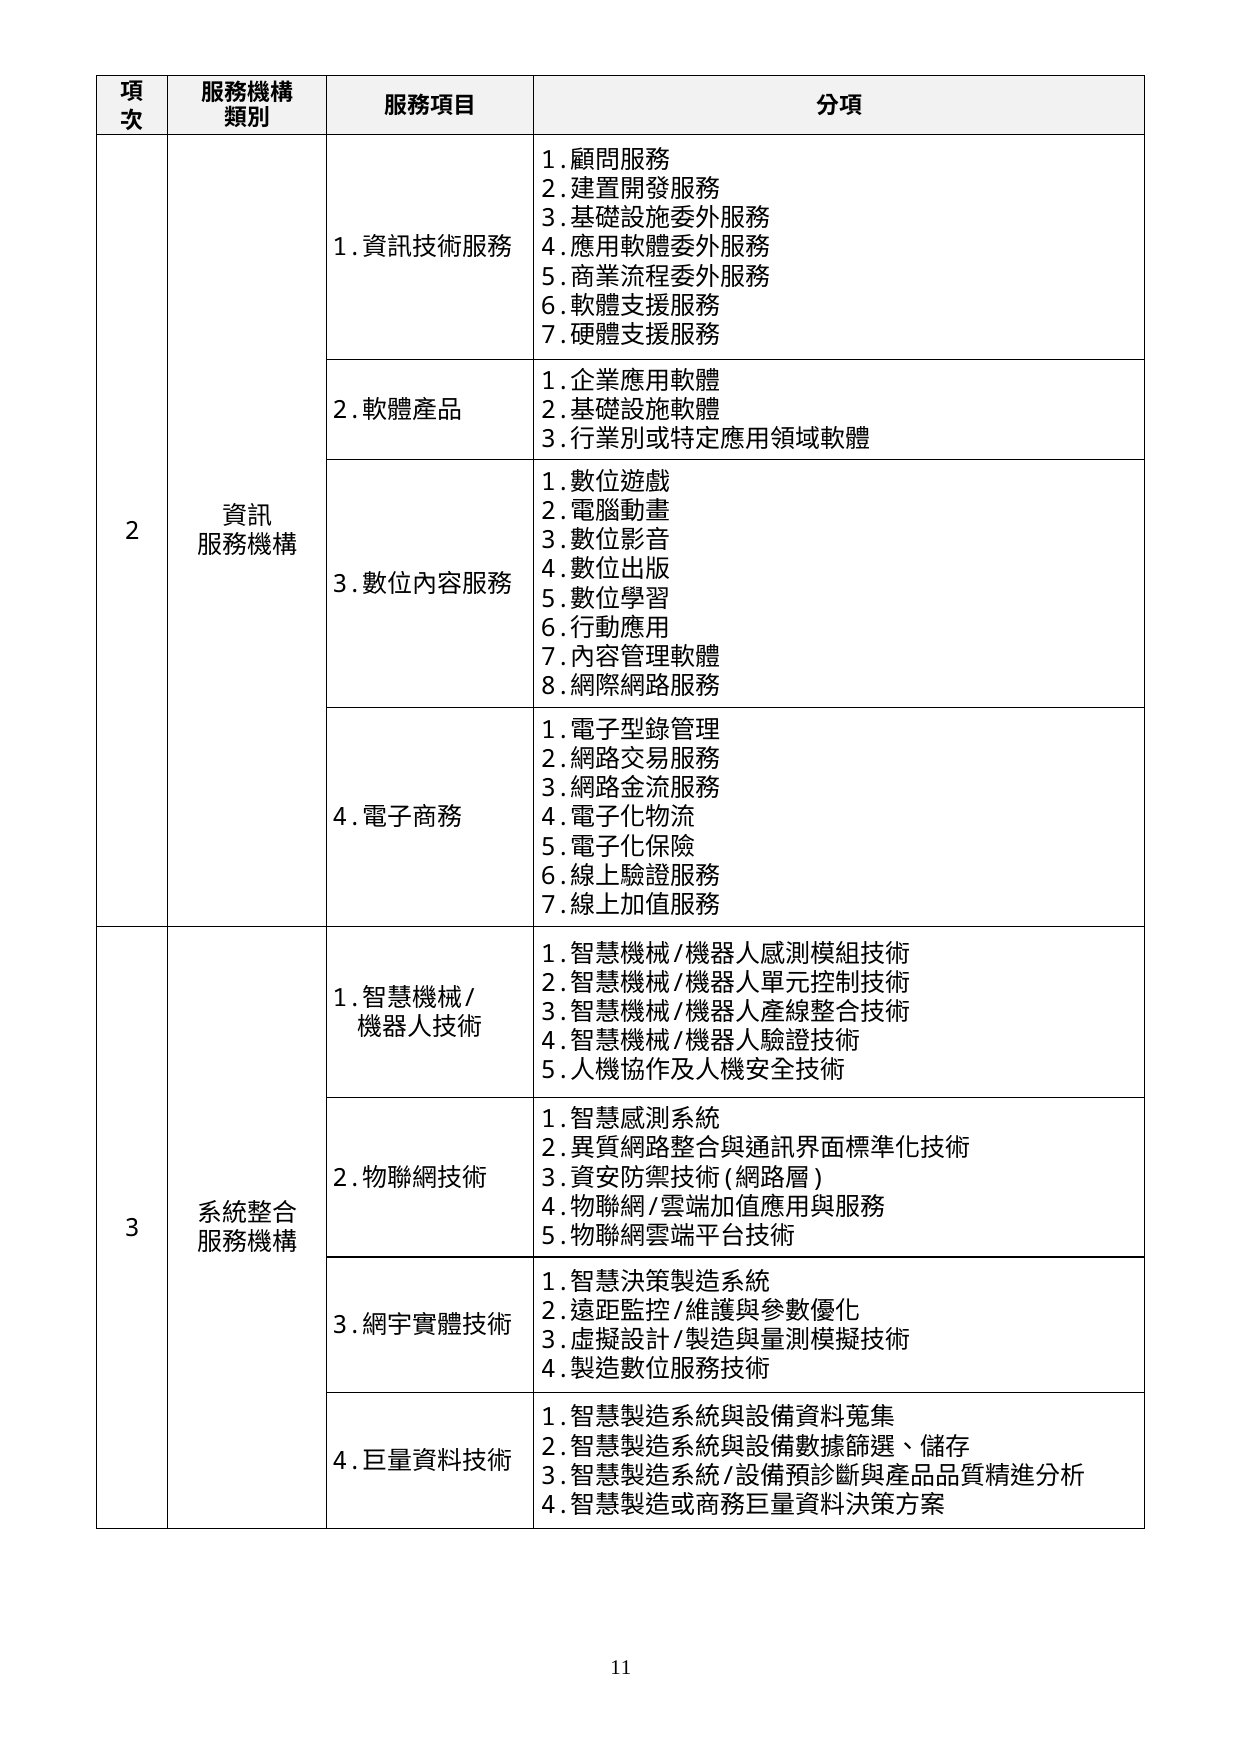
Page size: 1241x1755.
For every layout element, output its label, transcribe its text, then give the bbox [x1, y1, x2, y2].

table_cell 1.資訊技術服務 [327, 135, 533, 359]
table_cell 2.軟體產品 [327, 360, 533, 459]
table_cell 3.網宇實體技術 [327, 1258, 533, 1392]
table_cell 1.智慧製造系統與設備資料蒐集 2.智慧製造系統與設備數據篩選、儲存 3.智慧製造系統/設備預診斷與產品品質精進分析 4.智慧製造或商務巨量資料決策方案 [534, 1393, 1144, 1528]
table_header 服務機構 類別 [168, 76, 326, 134]
table_cell 1.電子型錄管理 2.網路交易服務 3.網路金流服務 4.電子化物流 5.電子化保險 6.線上驗證服務 7.線上加值服務 [534, 708, 1144, 926]
table_header 分項 [534, 76, 1144, 134]
table_cell 3 [97, 927, 167, 1528]
table_cell 1.智慧機械/ 機器人技術 [327, 927, 533, 1097]
table_cell 1.顧問服務 2.建置開發服務 3.基礎設施委外服務 4.應用軟體委外服務 5.商業流程委外服務 6.軟體支援服務 7.硬體支援服務 [534, 135, 1144, 359]
table_header 服務項目 [327, 76, 533, 134]
table_cell 資訊 服務機構 [168, 135, 326, 926]
table_cell 4.巨量資料技術 [327, 1393, 533, 1528]
table_cell 1.智慧決策製造系統 2.遠距監控/維護與參數優化 3.虛擬設計/製造與量測模擬技術 4.製造數位服務技術 [534, 1258, 1144, 1392]
table_cell 1.智慧感測系統 2.異質網路整合與通訊界面標準化技術 3.資安防禦技術(網路層) 4.物聯網/雲端加值應用與服務 5.物聯網雲端平台技術 [534, 1098, 1144, 1256]
table_cell 2.物聯網技術 [327, 1098, 533, 1256]
table_cell 1.企業應用軟體 2.基礎設施軟體 3.行業別或特定應用領域軟體 [534, 360, 1144, 459]
table_header 項 次 [97, 76, 167, 134]
table_cell 1.數位遊戲 2.電腦動畫 3.數位影音 4.數位出版 5.數位學習 6.行動應用 7.內容管理軟體 8.網際網路服務 [534, 460, 1144, 707]
table_cell 2 [97, 135, 167, 926]
table_cell 系統整合 服務機構 [168, 927, 326, 1528]
table_cell 1.智慧機械/機器人感測模組技術 2.智慧機械/機器人單元控制技術 3.智慧機械/機器人產線整合技術 4.智慧機械/機器人驗證技術 5.人機協作及人機安全技術 [534, 927, 1144, 1097]
table_cell 3.數位內容服務 [327, 460, 533, 707]
table_cell 4.電子商務 [327, 708, 533, 926]
